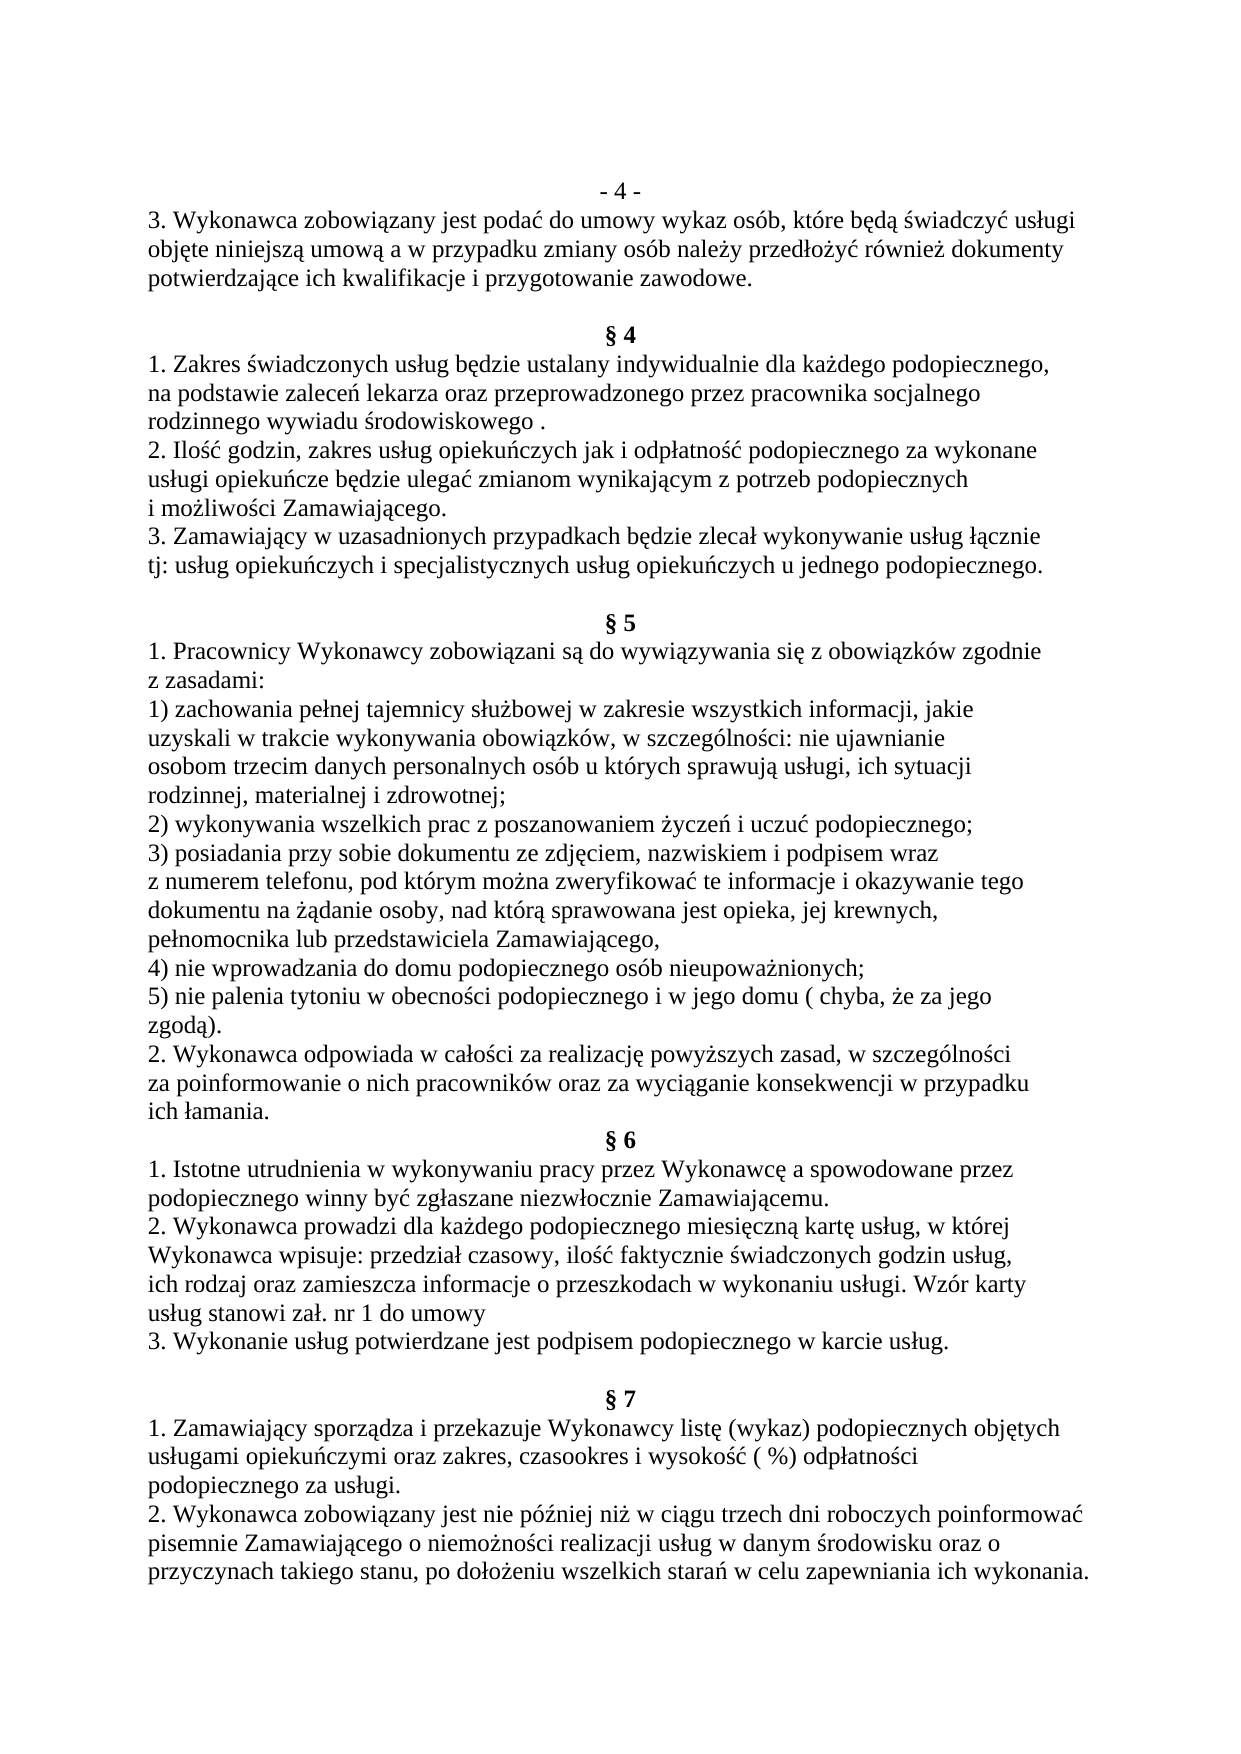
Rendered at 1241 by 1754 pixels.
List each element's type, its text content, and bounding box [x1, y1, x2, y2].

text 3) posiadania przy sobie dokumentu ze zdjęciem, nazwiskiem i podpisem wraz [148, 838, 1092, 866]
text pełnomocnika lub przedstawiciela Zamawiającego, [148, 924, 1092, 953]
text rodzinnej, materialnej i zdrowotnej; [148, 780, 1092, 809]
text zgodą). [148, 1010, 1092, 1039]
text § 5 [148, 608, 1092, 636]
text 3. Zamawiający w uzasadnionych przypadkach będzie zlecał wykonywanie usług łącznie [148, 521, 1092, 550]
text - 4 - [148, 176, 1092, 205]
text objęte niniejszą umową a w przypadku zmiany osób należy przedłożyć również dokumenty [148, 234, 1092, 263]
text 1) zachowania pełnej tajemnicy służbowej w zakresie wszystkich informacji, jakie [148, 694, 1092, 723]
text 4) nie wprowadzania do domu podopiecznego osób nieupoważnionych; [148, 953, 1092, 981]
text Wykonawca wpisuje: przedział czasowy, ilość faktycznie świadczonych godzin usług, [148, 1240, 1092, 1269]
text usługi opiekuńcze będzie ulegać zmianom wynikającym z potrzeb podopiecznych [148, 464, 1092, 493]
text osobom trzecim danych personalnych osób u których sprawują usługi, ich sytuacji [148, 751, 1092, 780]
text 1. Istotne utrudnienia w wykonywaniu pracy przez Wykonawcę a spowodowane przez [148, 1154, 1092, 1183]
text podopiecznego winny być zgłaszane niezwłocznie Zamawiającemu. [148, 1183, 1092, 1211]
text usług stanowi zał. nr 1 do umowy [148, 1298, 1092, 1326]
text 2) wykonywania wszelkich prac z poszanowaniem życzeń i uczuć podopiecznego; [148, 809, 1092, 838]
text 2. Wykonawca odpowiada w całości za realizację powyższych zasad, w szczególności [148, 1039, 1092, 1068]
text potwierdzające ich kwalifikacje i przygotowanie zawodowe. [148, 263, 1092, 291]
text dokumentu na żądanie osoby, nad którą sprawowana jest opieka, jej krewnych, [148, 895, 1092, 924]
text rodzinnego wywiadu środowiskowego . [148, 406, 1092, 435]
text z numerem telefonu, pod którym można zweryfikować te informacje i okazywanie tego [148, 866, 1092, 895]
text § 4 [148, 320, 1092, 349]
text 5) nie palenia tytoniu w obecności podopiecznego i w jego domu ( chyba, że za jego [148, 981, 1092, 1010]
text § 7 [148, 1384, 1092, 1413]
text 1. Zamawiający sporządza i przekazuje Wykonawcy listę (wykaz) podopiecznych objętych [148, 1413, 1092, 1441]
text z zasadami: [148, 665, 1092, 694]
text ich rodzaj oraz zamieszcza informacje o przeszkodach w wykonaniu usługi. Wzór karty [148, 1269, 1092, 1298]
text tj: usług opiekuńczych i specjalistycznych usług opiekuńczych u jednego podopiecznego. [148, 550, 1092, 579]
text ich łamania. [148, 1096, 1092, 1125]
text 3. Wykonanie usług potwierdzane jest podpisem podopiecznego w karcie usług. [148, 1326, 1092, 1355]
text i możliwości Zamawiającego. [148, 493, 1092, 521]
text 2. Ilość godzin, zakres usług opiekuńczych jak i odpłatność podopiecznego za wykonane [148, 435, 1092, 464]
text usługami opiekuńczymi oraz zakres, czasookres i wysokość ( %) odpłatności [148, 1441, 1092, 1470]
text 1. Pracownicy Wykonawcy zobowiązani są do wywiązywania się z obowiązków zgodnie [148, 636, 1092, 665]
text 2. Wykonawca zobowiązany jest nie później niż w ciągu trzech dni roboczych poinformować [148, 1499, 1092, 1528]
text 3. Wykonawca zobowiązany jest podać do umowy wykaz osób, które będą świadczyć usługi [148, 205, 1092, 234]
text na podstawie zaleceń lekarza oraz przeprowadzonego przez pracownika socjalnego [148, 378, 1092, 406]
text podopiecznego za usługi. [148, 1470, 1092, 1499]
text 1. Zakres świadczonych usług będzie ustalany indywidualnie dla każdego podopiecznego, [148, 349, 1092, 378]
text przyczynach takiego stanu, po dołożeniu wszelkich starań w celu zapewniania ich wykonania. [148, 1556, 1092, 1585]
text za poinformowanie o nich pracowników oraz za wyciąganie konsekwencji w przypadku [148, 1068, 1092, 1096]
text uzyskali w trakcie wykonywania obowiązków, w szczególności: nie ujawnianie [148, 723, 1092, 751]
text § 6 [148, 1125, 1092, 1154]
text pisemnie Zamawiającego o niemożności realizacji usług w danym środowisku oraz o [148, 1528, 1092, 1556]
text 2. Wykonawca prowadzi dla każdego podopiecznego miesięczną kartę usług, w której [148, 1211, 1092, 1240]
